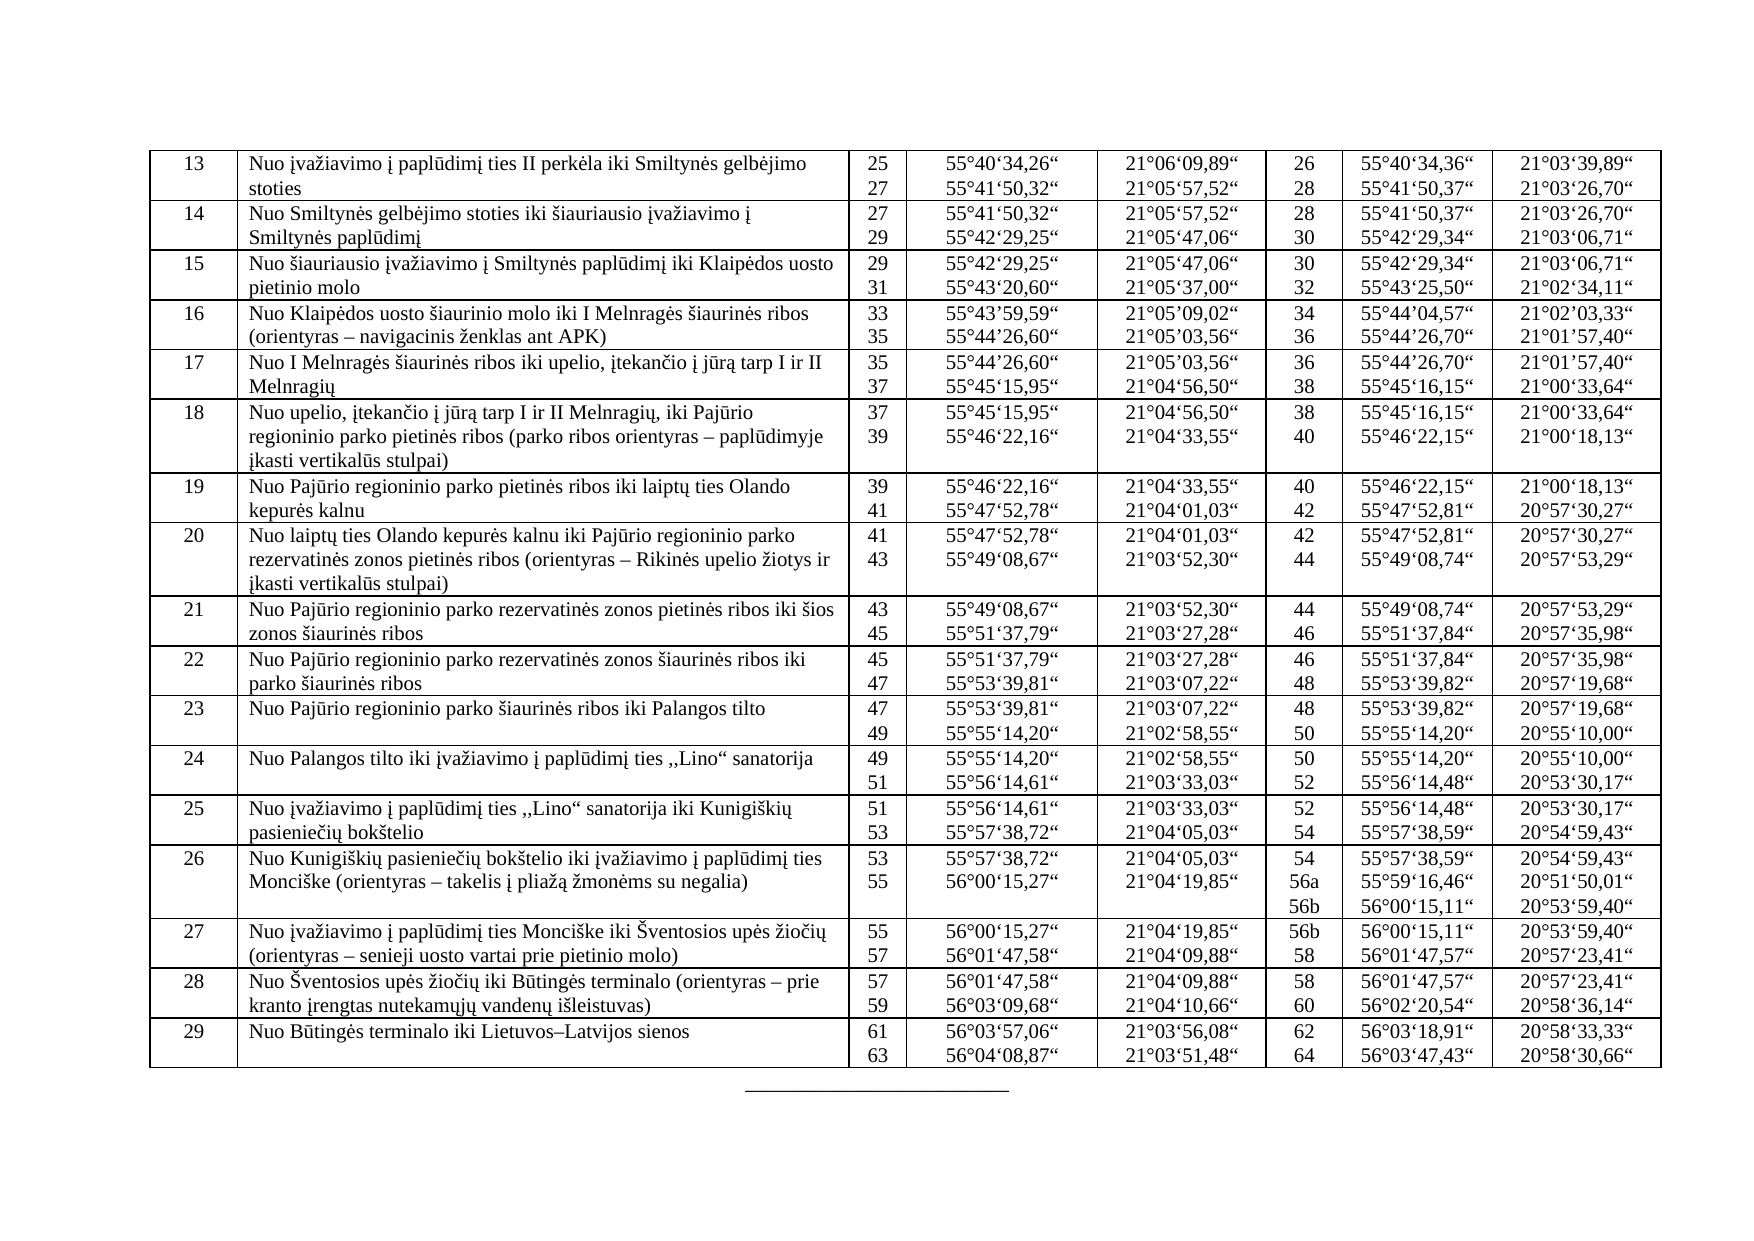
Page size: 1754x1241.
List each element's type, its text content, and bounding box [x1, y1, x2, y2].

table_cell 21°01’57,40“ 21°00‘33,64“ [1493, 350, 1660, 398]
table_cell 55°57‘38,59“ 55°59‘16,46“ 56°00‘15,11“ [1343, 846, 1492, 918]
table_cell 54 56a 56b [1267, 846, 1342, 918]
table_cell 45 47 [850, 647, 906, 695]
table_cell 36 38 [1267, 350, 1342, 398]
table_cell 40 42 [1267, 474, 1342, 522]
table_cell 21°00‘33,64“ 21°00‘18,13“ [1493, 400, 1660, 472]
table_cell 55°49‘08,74“ 55°51‘37,84“ [1343, 597, 1492, 645]
table_cell 44 46 [1267, 597, 1342, 645]
table_cell 21°05‘47,06“ 21°05‘37,00“ [1098, 251, 1265, 299]
table_cell 21 [151, 597, 237, 645]
table_cell 21°03‘33,03“ 21°04‘05,03“ [1098, 796, 1265, 844]
table_cell 38 40 [1267, 400, 1342, 472]
table_cell 55°51‘37,79“ 55°53‘39,81“ [907, 647, 1097, 695]
table_cell 21°04‘01,03“ 21°03‘52,30“ [1098, 523, 1265, 595]
table_cell 57 59 [850, 969, 906, 1017]
table_cell 20°54‘59,43“ 20°51‘50,01“ 20°53‘59,40“ [1493, 846, 1660, 918]
table_cell 21°04‘56,50“ 21°04‘33,55“ [1098, 400, 1265, 472]
table_cell Nuo Pajūrio regioninio parko šiaurinės ribos iki Palangos tilto [238, 696, 848, 744]
table_cell 21°03‘06,71“ 21°02‘34,11“ [1493, 251, 1660, 299]
table_cell 55°44’04,57“ 55°44’26,70“ [1343, 301, 1492, 348]
table_cell 20°53‘30,17“ 20°54‘59,43“ [1493, 796, 1660, 844]
table_cell 21°05’03,56“ 21°04‘56,50“ [1098, 350, 1265, 398]
table_cell 14 [151, 201, 237, 249]
table_cell 13 [151, 151, 237, 199]
table_cell 55°56‘14,48“ 55°57‘38,59“ [1343, 796, 1492, 844]
table_cell 55°40‘34,36“ 55°41‘50,37“ [1343, 151, 1492, 199]
table_cell Nuo įvažiavimo į paplūdimį ties Monciške iki Šventosios upės žiočių (orientyras – senieji uosto vartai prie pietinio molo) [238, 919, 848, 967]
table_cell 52 54 [1267, 796, 1342, 844]
table_cell 55°41‘50,32“ 55°42‘29,25“ [907, 201, 1097, 249]
table_cell 17 [151, 350, 237, 398]
table_cell 55°51‘37,84“ 55°53‘39,82“ [1343, 647, 1492, 695]
table_cell 21°02’03,33“ 21°01’57,40“ [1493, 301, 1660, 348]
table_cell 56°00‘15,27“ 56°01‘47,58“ [907, 919, 1097, 967]
table_cell 53 55 [850, 846, 906, 918]
table_cell 37 39 [850, 400, 906, 472]
table_cell 24 [151, 746, 237, 794]
table_cell 61 63 [850, 1019, 906, 1067]
table_cell Nuo Palangos tilto iki įvažiavimo į paplūdimį ties ,,Lino“ sanatorija [238, 746, 848, 794]
table_cell 48 50 [1267, 696, 1342, 744]
table_cell 56°01‘47,57“ 56°02‘20,54“ [1343, 969, 1492, 1017]
table_cell 16 [151, 301, 237, 348]
table_cell Nuo Smiltynės gelbėjimo stoties iki šiauriausio įvažiavimo į Smiltynės paplūdimį [238, 201, 848, 249]
table_cell 21°03‘26,70“ 21°03‘06,71“ [1493, 201, 1660, 249]
table_cell 55°55‘14,20“ 55°56‘14,61“ [907, 746, 1097, 794]
table_cell 46 48 [1267, 647, 1342, 695]
table_cell 27 [151, 919, 237, 967]
table_cell 20°58‘33,33“ 20°58‘30,66“ [1493, 1019, 1660, 1067]
table_cell 56°01‘47,58“ 56°03‘09,68“ [907, 969, 1097, 1017]
table_cell 42 44 [1267, 523, 1342, 595]
table_cell 39 41 [850, 474, 906, 522]
table_cell 21°04‘05,03“ 21°04‘19,85“ [1098, 846, 1265, 918]
table_cell Nuo Klaipėdos uosto šiaurinio molo iki I Melnragės šiaurinės ribos (orientyras – navigacinis ženklas ant APK) [238, 301, 848, 348]
table_cell 62 64 [1267, 1019, 1342, 1067]
table_cell 29 [151, 1019, 237, 1067]
table_cell 58 60 [1267, 969, 1342, 1017]
table_cell 51 53 [850, 796, 906, 844]
table_cell 21°02‘58,55“ 21°03‘33,03“ [1098, 746, 1265, 794]
table_cell 19 [151, 474, 237, 522]
table_cell Nuo Kunigiškių pasieniečių bokštelio iki įvažiavimo į paplūdimį ties Monciške (orientyras – takelis į pliažą žmonėms su negalia) [238, 846, 848, 918]
table_cell 55°53‘39,81“ 55°55‘14,20“ [907, 696, 1097, 744]
table_cell 55°44’26,70“ 55°45‘16,15“ [1343, 350, 1492, 398]
table_cell Nuo laiptų ties Olando kepurės kalnu iki Pajūrio regioninio parko rezervatinės zonos pietinės ribos (orientyras – Rikinės upelio žiotys ir įkasti vertikalūs stulpai) [238, 523, 848, 595]
table_cell Nuo Pajūrio regioninio parko rezervatinės zonos šiaurinės ribos iki parko šiaurinės ribos [238, 647, 848, 695]
table_cell 22 [151, 647, 237, 695]
table_cell 21°05‘57,52“ 21°05‘47,06“ [1098, 201, 1265, 249]
table_cell 20°57‘35,98“ 20°57‘19,68“ [1493, 647, 1660, 695]
table_cell 55°46‘22,15“ 55°47‘52,81“ [1343, 474, 1492, 522]
table_cell 20°57‘30,27“ 20°57‘53,29“ [1493, 523, 1660, 595]
table_cell 21°03‘27,28“ 21°03‘07,22“ [1098, 647, 1265, 695]
table_cell 20°57‘53,29“ 20°57‘35,98“ [1493, 597, 1660, 645]
table_cell 28 30 [1267, 201, 1342, 249]
table_cell Nuo Pajūrio regioninio parko pietinės ribos iki laiptų ties Olando kepurės kalnu [238, 474, 848, 522]
table_cell 55°57‘38,72“ 56°00‘15,27“ [907, 846, 1097, 918]
table_cell Nuo Šventosios upės žiočių iki Būtingės terminalo (orientyras – prie kranto įrengtas nutekamųjų vandenų išleistuvas) [238, 969, 848, 1017]
table_cell 56°00‘15,11“ 56°01‘47,57“ [1343, 919, 1492, 967]
table_cell 25 [151, 796, 237, 844]
table_cell 20°57‘19,68“ 20°55‘10,00“ [1493, 696, 1660, 744]
table_cell 18 [151, 400, 237, 472]
table_cell 55°49‘08,67“ 55°51‘37,79“ [907, 597, 1097, 645]
table_cell 55°47‘52,81“ 55°49‘08,74“ [1343, 523, 1492, 595]
table_cell 21°04‘19,85“ 21°04‘09,88“ [1098, 919, 1265, 967]
table_cell 56b 58 [1267, 919, 1342, 967]
table_cell 55°43’59,59“ 55°44’26,60“ [907, 301, 1097, 348]
table_cell 20°55‘10,00“ 20°53‘30,17“ [1493, 746, 1660, 794]
table_cell 41 43 [850, 523, 906, 595]
table_cell Nuo upelio, įtekančio į jūrą tarp I ir II Melnragių, iki Pajūrio regioninio parko pietinės ribos (parko ribos orientyras – paplūdimyje įkasti vertikalūs stulpai) [238, 400, 848, 472]
table_cell 29 31 [850, 251, 906, 299]
table_cell 55°55‘14,20“ 55°56‘14,48“ [1343, 746, 1492, 794]
table_cell 21°03‘07,22“ 21°02‘58,55“ [1098, 696, 1265, 744]
table_cell 25 27 [850, 151, 906, 199]
table_cell 15 [151, 251, 237, 299]
table_cell 55 57 [850, 919, 906, 967]
table_cell 21°06‘09,89“ 21°05‘57,52“ [1098, 151, 1265, 199]
table_cell 21°03‘39,89“ 21°03‘26,70“ [1493, 151, 1660, 199]
table_cell 26 28 [1267, 151, 1342, 199]
table_cell 55°42‘29,34“ 55°43‘25,50“ [1343, 251, 1492, 299]
table_cell 50 52 [1267, 746, 1342, 794]
table_cell 55°41‘50,37“ 55°42‘29,34“ [1343, 201, 1492, 249]
table_cell 21°03‘56,08“ 21°03‘51,48“ [1098, 1019, 1265, 1067]
table_cell 55°40‘34,26“ 55°41‘50,32“ [907, 151, 1097, 199]
table_cell 21°04‘33,55“ 21°04‘01,03“ [1098, 474, 1265, 522]
table_cell 56°03‘57,06“ 56°04‘08,87“ [907, 1019, 1097, 1067]
table_cell 20 [151, 523, 237, 595]
table_cell 55°45‘16,15“ 55°46‘22,15“ [1343, 400, 1492, 472]
table_cell 47 49 [850, 696, 906, 744]
table_cell 27 29 [850, 201, 906, 249]
table_cell 21°00‘18,13“ 20°57‘30,27“ [1493, 474, 1660, 522]
table_cell 21°04‘09,88“ 21°04‘10,66“ [1098, 969, 1265, 1017]
table_cell 55°53‘39,82“ 55°55‘14,20“ [1343, 696, 1492, 744]
table_cell Nuo Būtingės terminalo iki Lietuvos–Latvijos sienos [238, 1019, 848, 1067]
table_cell 55°56‘14,61“ 55°57‘38,72“ [907, 796, 1097, 844]
table_cell Nuo įvažiavimo į paplūdimį ties ,,Lino“ sanatorija iki Kunigiškių pasieniečių bokštelio [238, 796, 848, 844]
table_cell 55°47‘52,78“ 55°49‘08,67“ [907, 523, 1097, 595]
table_cell 20°53‘59,40“ 20°57‘23,41“ [1493, 919, 1660, 967]
table_cell 20°57‘23,41“ 20°58‘36,14“ [1493, 969, 1660, 1017]
table_cell 21°03‘52,30“ 21°03‘27,28“ [1098, 597, 1265, 645]
table_cell Nuo įvažiavimo į paplūdimį ties II perkėla iki Smiltynės gelbėjimo stoties [238, 151, 848, 199]
table_cell 55°42‘29,25“ 55°43‘20,60“ [907, 251, 1097, 299]
table_cell 30 32 [1267, 251, 1342, 299]
table_cell 43 45 [850, 597, 906, 645]
table_cell 49 51 [850, 746, 906, 794]
table_cell 56°03‘18,91“ 56°03‘47,43“ [1343, 1019, 1492, 1067]
table_cell 55°46‘22,16“ 55°47‘52,78“ [907, 474, 1097, 522]
table_cell 21°05’09,02“ 21°05’03,56“ [1098, 301, 1265, 348]
table_cell 33 35 [850, 301, 906, 348]
table_cell 26 [151, 846, 237, 918]
table_cell 35 37 [850, 350, 906, 398]
table_cell Nuo Pajūrio regioninio parko rezervatinės zonos pietinės ribos iki šios zonos šiaurinės ribos [238, 597, 848, 645]
table_cell 28 [151, 969, 237, 1017]
text _______________________ [150, 1068, 1604, 1094]
table_cell Nuo šiauriausio įvažiavimo į Smiltynės paplūdimį iki Klaipėdos uosto pietinio molo [238, 251, 848, 299]
table_cell 55°45‘15,95“ 55°46‘22,16“ [907, 400, 1097, 472]
table_cell 23 [151, 696, 237, 744]
table_cell 34 36 [1267, 301, 1342, 348]
table_cell Nuo I Melnragės šiaurinės ribos iki upelio, įtekančio į jūrą tarp I ir II Melnragių [238, 350, 848, 398]
table_cell 55°44’26,60“ 55°45‘15,95“ [907, 350, 1097, 398]
